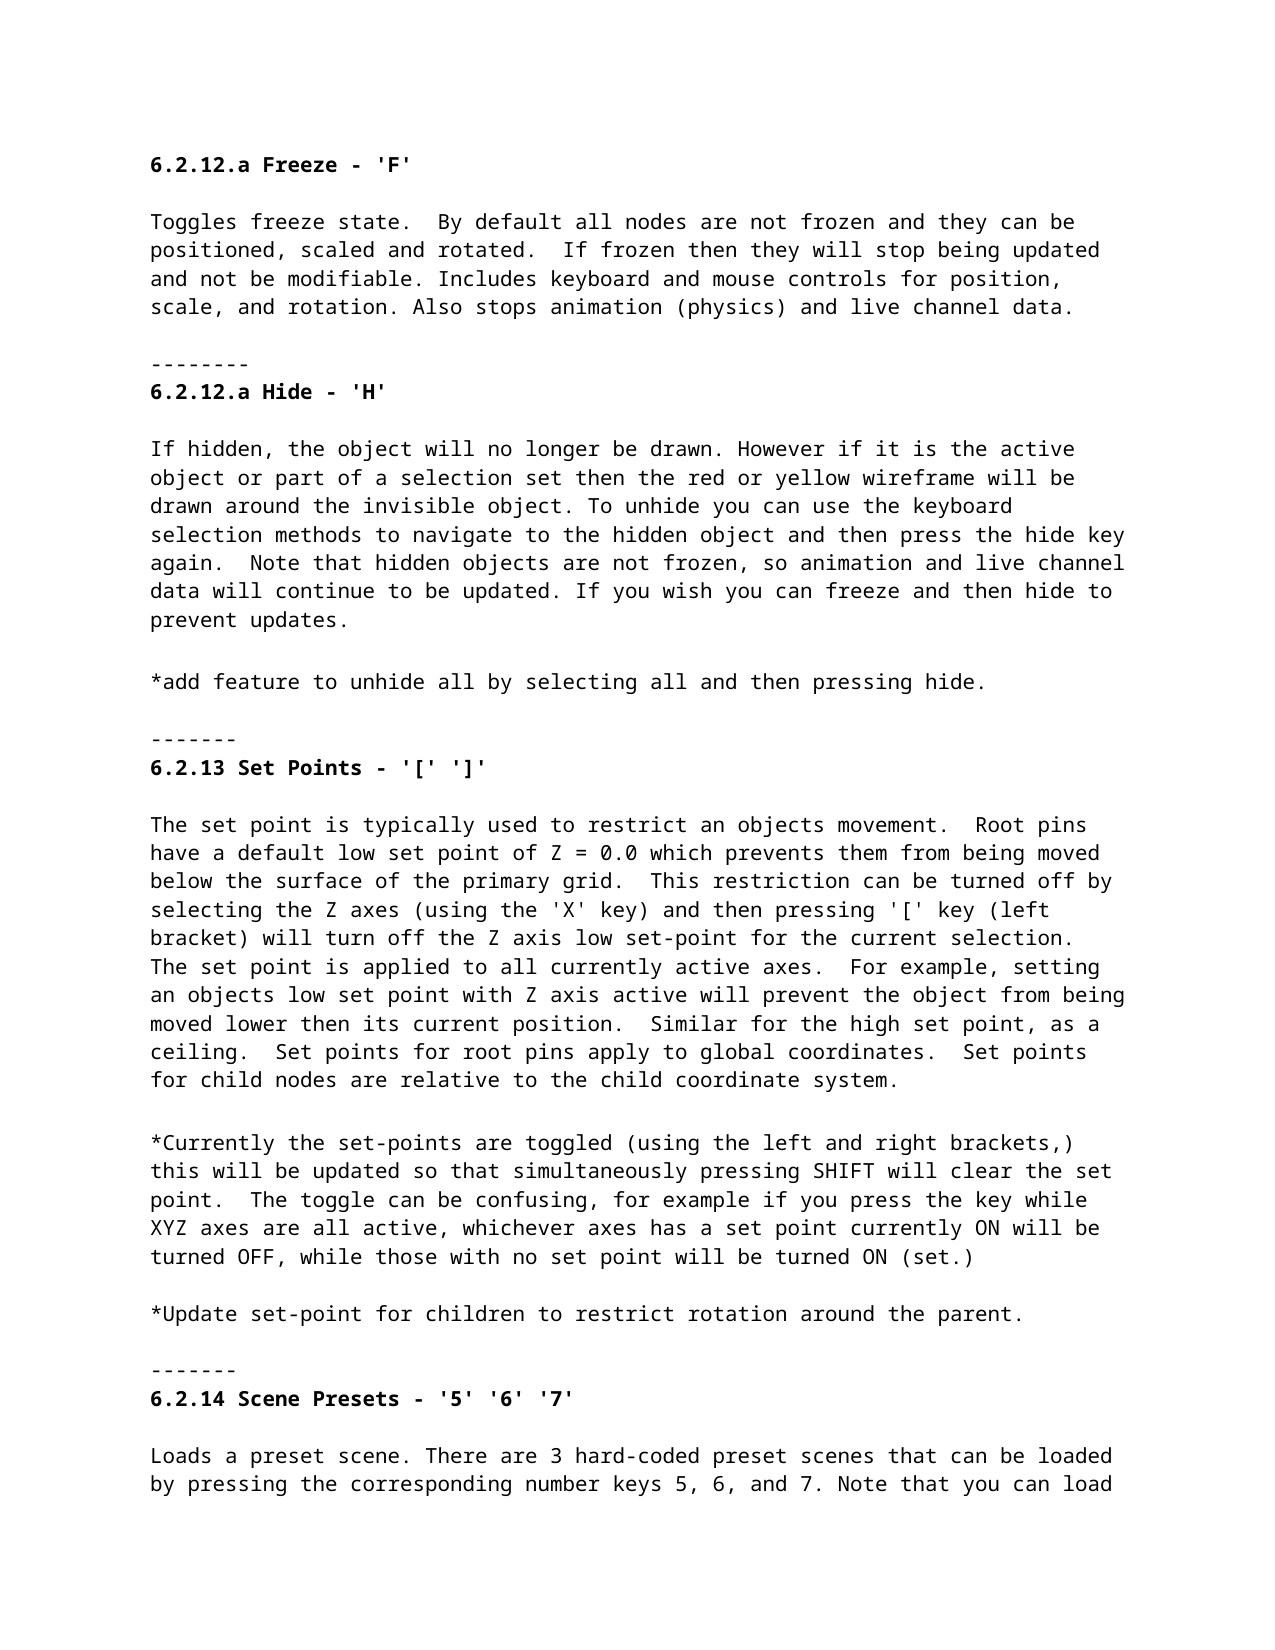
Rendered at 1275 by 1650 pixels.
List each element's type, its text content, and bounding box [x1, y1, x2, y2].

text If hidden, the object will no longer be drawn. However if it is the active object or part of a selection set then the red or yellow wireframe will be drawn around the invisible object. To unhide you can use the keyboard selection methods to navigate to the hidden object and then press the hide key again. Note that hidden objects are not frozen, so animation and live channel data will continue to be updated. If you wish you can freeze and then hide to prevent updates. [150, 434, 1125, 633]
text Toggles freeze state. By default all nodes are not frozen and they can be positioned, scaled and rotated. If frozen then they will stop being updated and not be modifiable. Includes keyboard and mouse controls for position, scale, and rotation. Also stops animation (physics) and live channel data. [150, 207, 1125, 321]
text 6.2.12.a Freeze - 'F' [150, 150, 1125, 178]
text 6.2.14 Scene Presets - '5' '6' '7' [150, 1384, 1125, 1412]
text *add feature to unhide all by selecting all and then pressing hide. [150, 667, 1125, 696]
text *Currently the set-points are toggled (using the left and right brackets,) this will be updated so that simultaneously pressing SHIFT will clear the set point. The toggle can be confusing, for example if you press the key while XYZ axes are all active, whichever axes has a set point currently ON will be turned OFF, while those with no set point will be turned ON (set.) [150, 1128, 1125, 1270]
text ------- [150, 724, 1125, 753]
text *Update set-point for children to restrict rotation around the parent. [150, 1299, 1125, 1327]
text ------- [150, 1356, 1125, 1384]
text -------- [150, 349, 1125, 377]
text The set point is applied to all currently active axes. For example, setting an objects low set point with Z axis active will prevent the object from being moved lower then its current position. Similar for the high set point, as a ceiling. Set points for root pins apply to global coordinates. Set points for child nodes are relative to the child coordinate system. [150, 952, 1125, 1094]
text The set point is typically used to restrict an objects movement. Root pins have a default low set point of Z = 0.0 which prevents them from being moved below the surface of the primary grid. This restriction can be turned off by selecting the Z axes (using the 'X' key) and then pressing '[' key (left bracket) will turn off the Z axis low set-point for the current selection. [150, 810, 1125, 952]
text Loads a preset scene. There are 3 hard-coded preset scenes that can be loaded by pressing the corresponding number keys 5, 6, and 7. Note that you can load [150, 1441, 1125, 1498]
text 6.2.12.a Hide - 'H' [150, 377, 1125, 406]
text 6.2.13 Set Points - '[' ']' [150, 753, 1125, 781]
